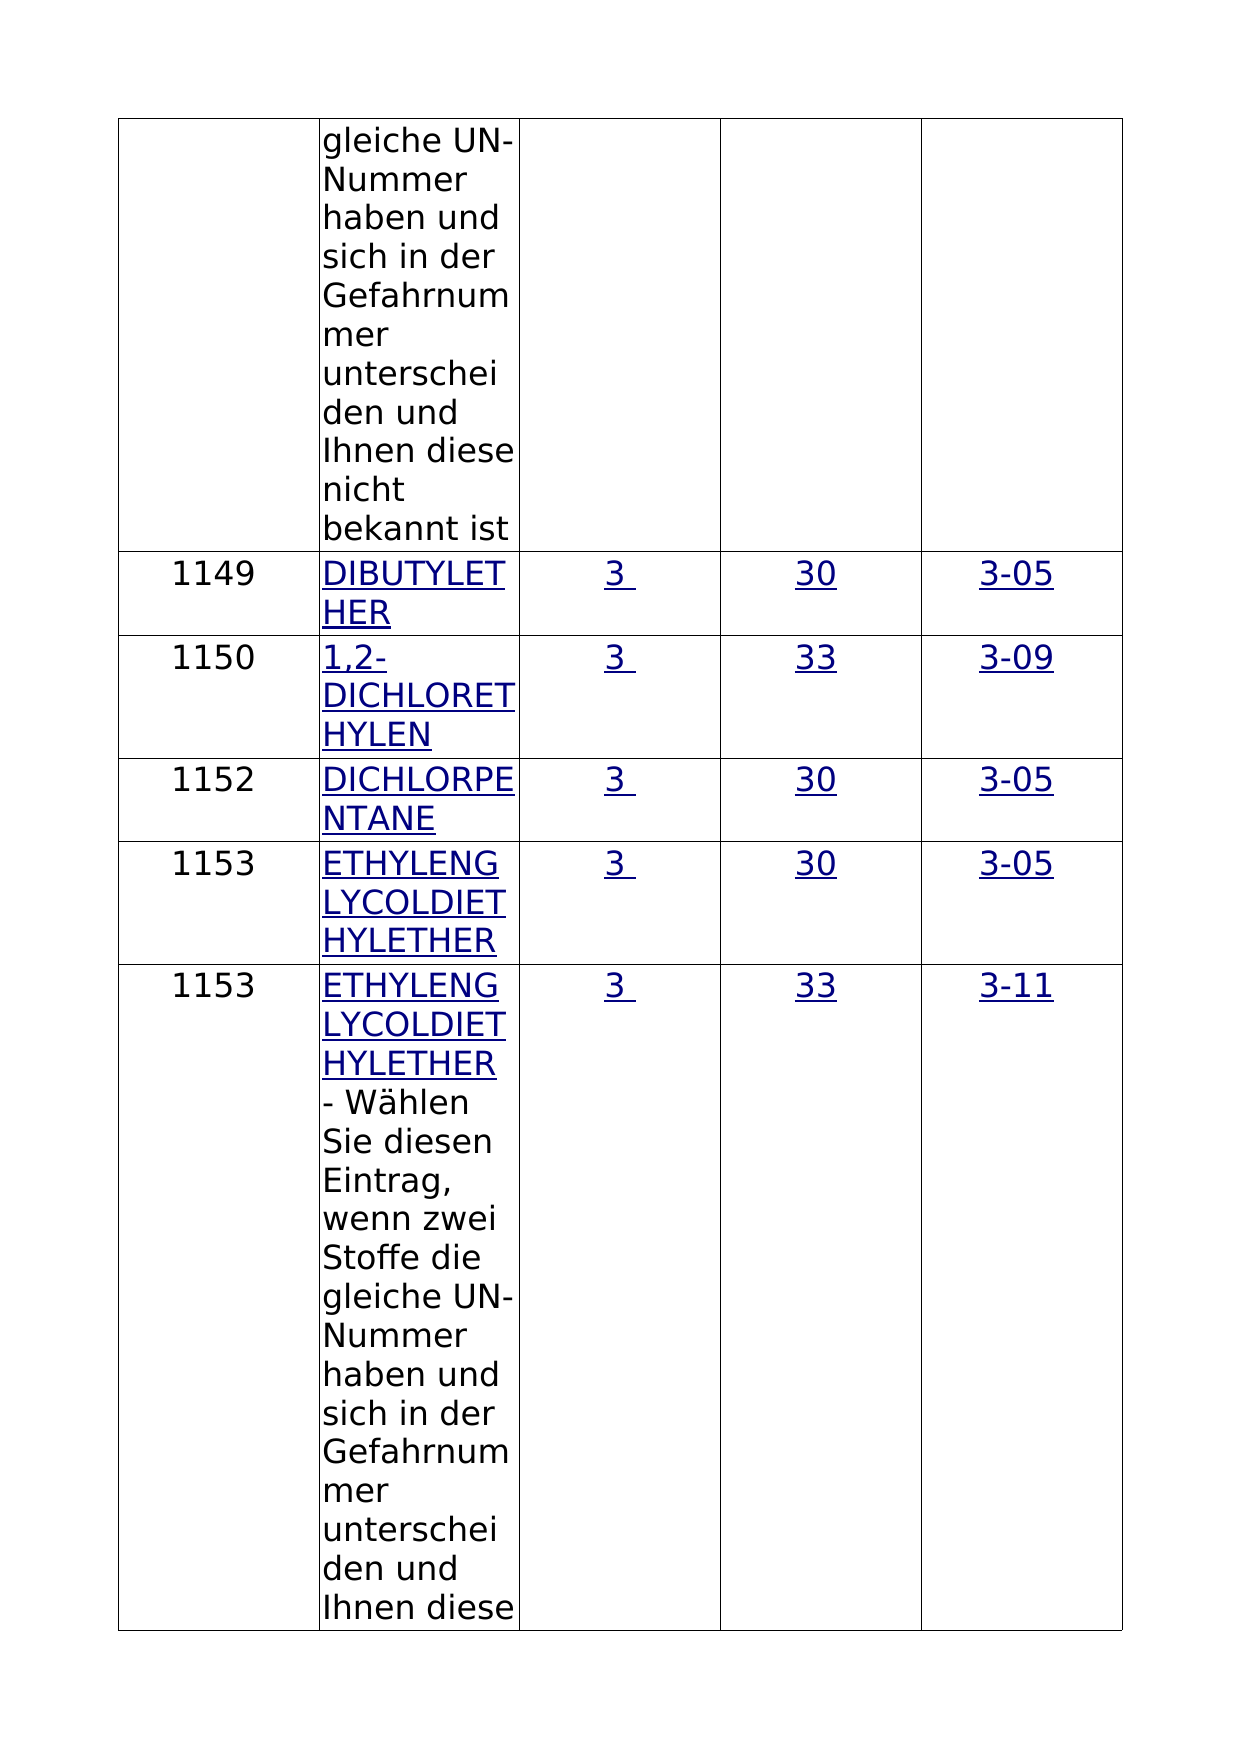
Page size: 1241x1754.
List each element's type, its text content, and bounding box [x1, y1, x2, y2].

table_cell 33 [721, 965, 921, 1630]
table_cell [922, 119, 1122, 551]
table_cell [520, 119, 720, 551]
table_cell ETHYLENGLYCOLDIETHYLETHER - Wählen Sie diesen Eintrag, wenn zwei Stoffe die gleiche UN-Nummer haben und sich in der Gefahrnummer unterscheiden und Ihnen diese [320, 965, 519, 1630]
table_cell 3 [520, 842, 720, 964]
table_cell 30 [721, 759, 921, 841]
table_cell [119, 119, 319, 551]
table_cell gleiche UN-Nummer haben und sich in der Gefahrnummer unterscheiden und Ihnen diese nicht bekannt ist [320, 119, 519, 551]
table_cell DIBUTYLETHER [320, 552, 519, 635]
table_cell 33 [721, 636, 921, 758]
table_cell 1153 [119, 965, 319, 1630]
table_cell 3 [520, 636, 720, 758]
table_cell 3-09 [922, 636, 1122, 758]
table_cell DICHLORPENTANE [320, 759, 519, 841]
table_cell 3-11 [922, 965, 1122, 1630]
table_cell [721, 119, 921, 551]
table_cell ETHYLENGLYCOLDIETHYLETHER [320, 842, 519, 964]
table_cell 3-05 [922, 552, 1122, 635]
table_cell 30 [721, 552, 921, 635]
table_cell 1150 [119, 636, 319, 758]
table_cell 1,2-DICHLORETHYLEN [320, 636, 519, 758]
table_cell 30 [721, 842, 921, 964]
table_cell 3-05 [922, 759, 1122, 841]
table_cell 3 [520, 552, 720, 635]
table_cell 1153 [119, 842, 319, 964]
table_cell 3 [520, 965, 720, 1630]
table_cell 3-05 [922, 842, 1122, 964]
table_cell 1152 [119, 759, 319, 841]
table_cell 3 [520, 759, 720, 841]
table_cell 1149 [119, 552, 319, 635]
